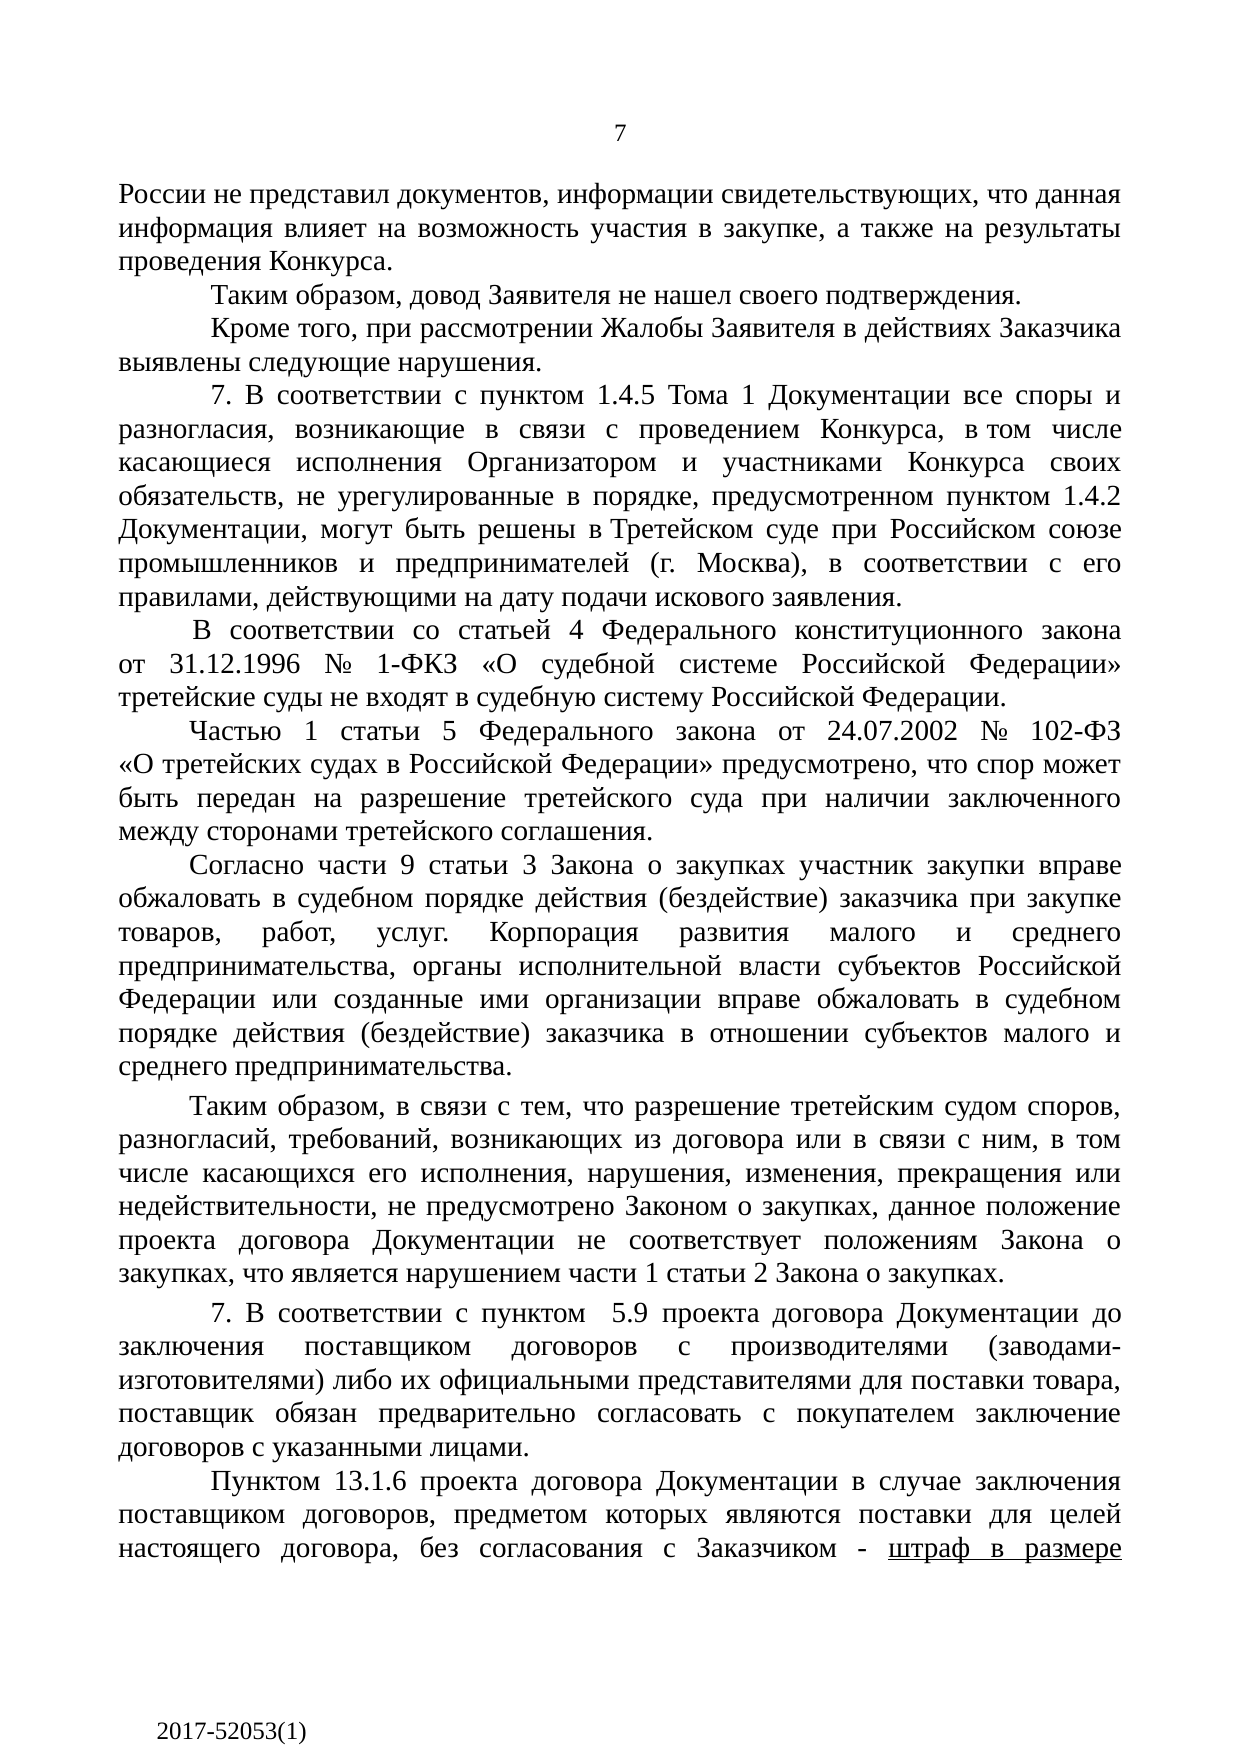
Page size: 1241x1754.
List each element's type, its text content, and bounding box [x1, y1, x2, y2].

text В соответствии со статьей 4 Федерального конституционного закона от 31.12.1996 № 1-ФКЗ «О судебной системе Российской Федерации» третейские суды не входят в судебную систему Российской Федерации. [118, 612, 1122, 713]
text России не представил документов, информации свидетельствующих, что данная информация влияет на возможность участия в закупке, а также на результаты проведения Конкурса. [118, 176, 1122, 277]
text 7. В соответствии с пунктом 1.4.5 Тома 1 Документации все споры и разногласия, возникающие в связи с проведением Конкурса, в том числе касающиеся исполнения Организатором и участниками Конкурса своих обязательств, не урегулированные в порядке, предусмотренном пунктом 1.4.2 Документации, могут быть решены в Третейском суде при Российском союзе промышленников и предпринимателей (г. Москва), в соответствии с его правилами, действующими на дату подачи искового заявления. [118, 377, 1122, 612]
text Кроме того, при рассмотрении Жалобы Заявителя в действиях Заказчика выявлены следующие нарушения. [118, 310, 1122, 377]
text Таким образом, в связи с тем, что разрешение третейским судом споров, разногласий, требований, возникающих из договора или в связи с ним, в том числе касающихся его исполнения, нарушения, изменения, прекращения или недействительности, не предусмотрено Законом о закупках, данное положение проекта договора Документации не соответствует положениям Закона о закупках, что является нарушением части 1 статьи 2 Закона о закупках. [118, 1088, 1122, 1289]
text Таким образом, довод Заявителя не нашел своего подтверждения. [118, 277, 1122, 310]
text Согласно части 9 статьи 3 Закона о закупках участник закупки вправе обжаловать в судебном порядке действия (бездействие) заказчика при закупке товаров, работ, услуг. Корпорация развития малого и среднего предпринимательства, органы исполнительной власти субъектов Российской Федерации или созданные ими организации вправе обжаловать в судебном порядке действия (бездействие) заказчика в отношении субъектов малого и среднего предпринимательства. [118, 847, 1122, 1082]
text 7. В соответствии с пунктом 5.9 проекта договора Документации до заключения поставщиком договоров с производителями (заводами-изготовителями) либо их официальными представителями для поставки товара, поставщик обязан предварительно согласовать с покупателем заключение договоров с указанными лицами. [118, 1295, 1122, 1463]
text Частью 1 статьи 5 Федерального закона от 24.07.2002 № 102-ФЗ «О третейских судах в Российской Федерации» предусмотрено, что спор может быть передан на разрешение третейского суда при наличии заключенного между сторонами третейского соглашения. [118, 713, 1122, 847]
text Пунктом 13.1.6 проекта договора Документации в случае заключения поставщиком договоров, предметом которых являются поставки для целей настоящего договора, без согласования с Заказчиком - штраф в размере [118, 1463, 1122, 1563]
